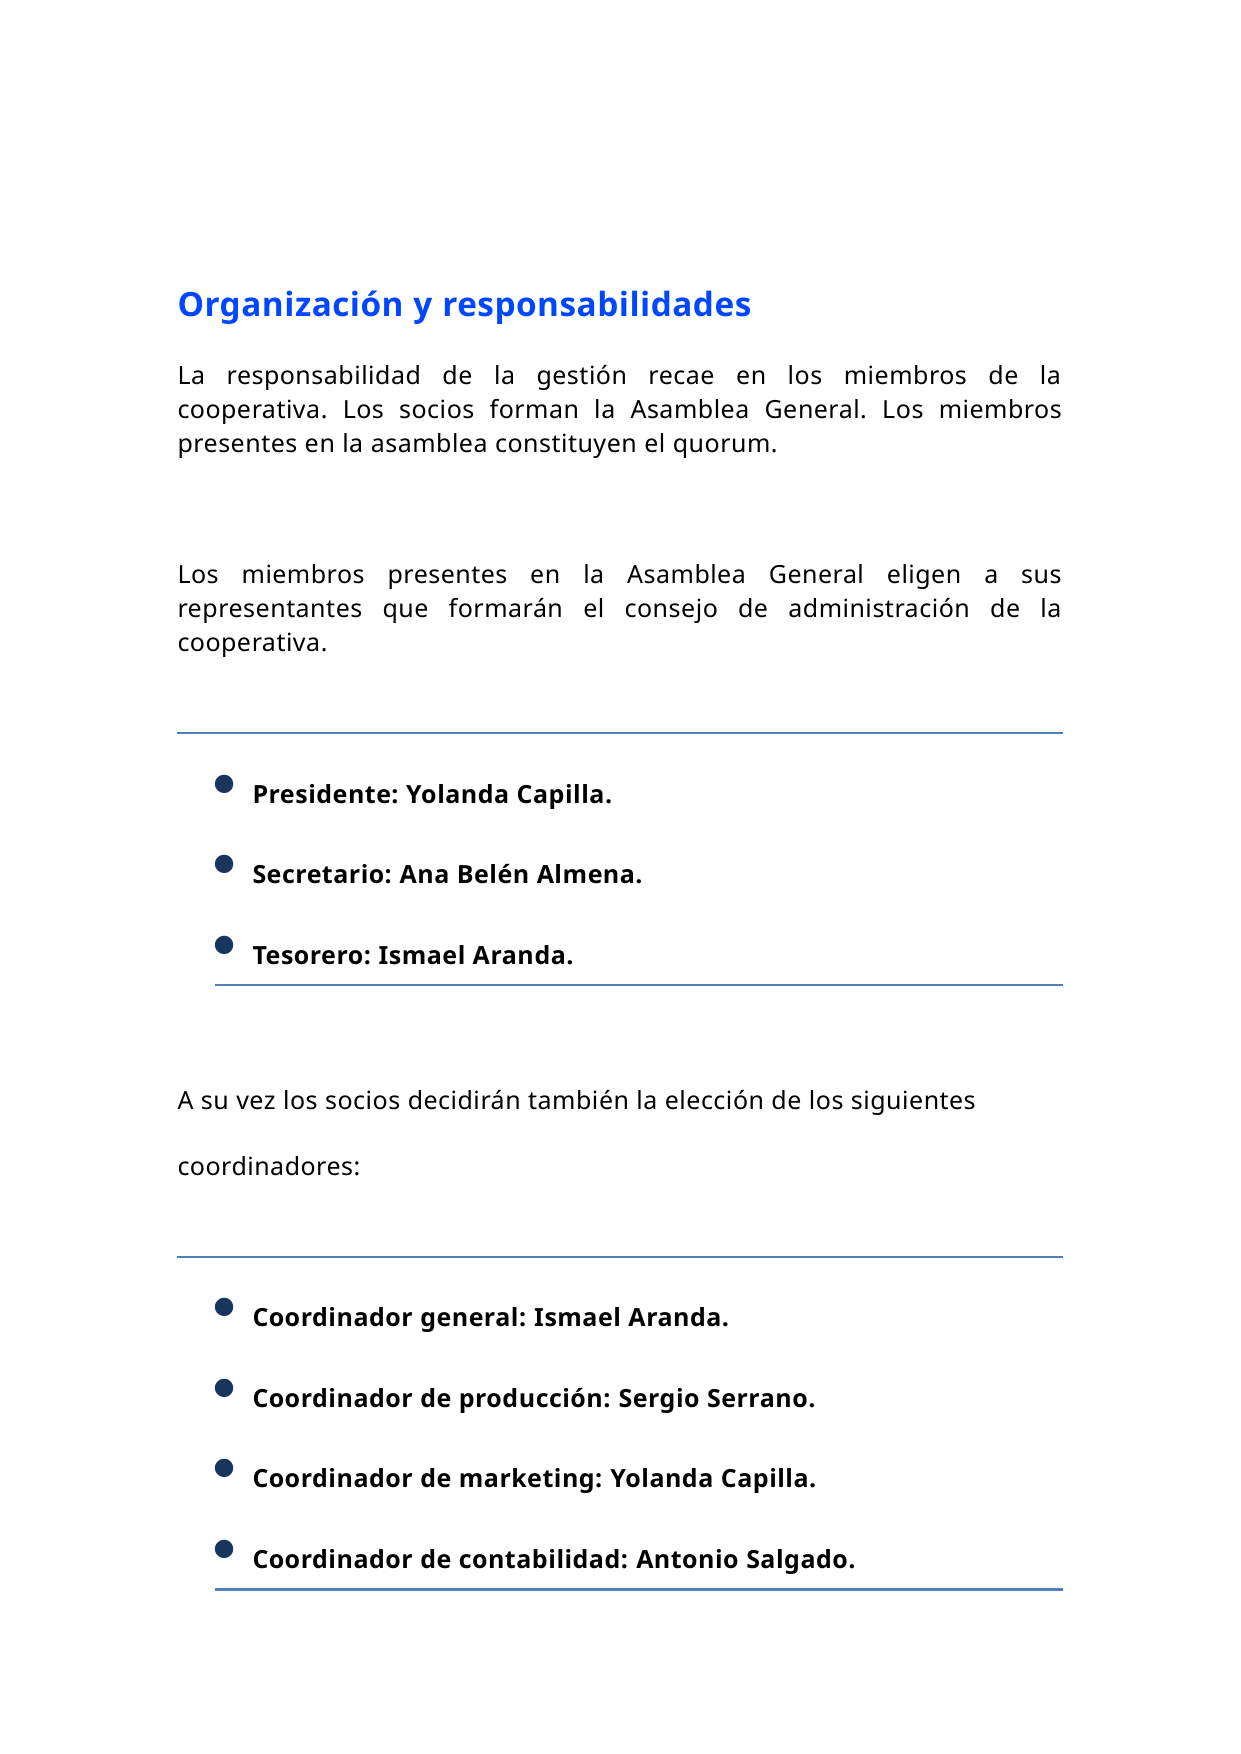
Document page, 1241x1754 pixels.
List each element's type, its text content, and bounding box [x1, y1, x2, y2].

title coordinadores: [177, 1148, 1063, 1182]
title Presidente: Yolanda Capilla. [215, 766, 1063, 815]
title Coordinador de contabilidad: Antonio Salgado. [215, 1531, 1063, 1588]
title Tesorero: Ismael Aranda. [215, 927, 1063, 984]
title La responsabilidad de la gestión recae en los miembros de la cooperativa. Los socios forman la Asamblea General. Los miembros presentes en la asamblea constituyen el quorum. [177, 358, 1063, 460]
title A su vez los socios decidirán también la elección de los siguientes [177, 1083, 1063, 1117]
title Los miembros presentes en la Asamblea General eligen a sus representantes que formarán el consejo de administración de la cooperativa. [177, 556, 1063, 659]
title Coordinador de marketing: Yolanda Capilla. [215, 1450, 1063, 1499]
title Coordinador de producción: Sergio Serrano. [215, 1370, 1063, 1419]
title Coordinador general: Ismael Aranda. [215, 1289, 1063, 1338]
title Secretario: Ana Belén Almena. [215, 846, 1063, 895]
title Organización y responsabilidades [177, 281, 1063, 326]
